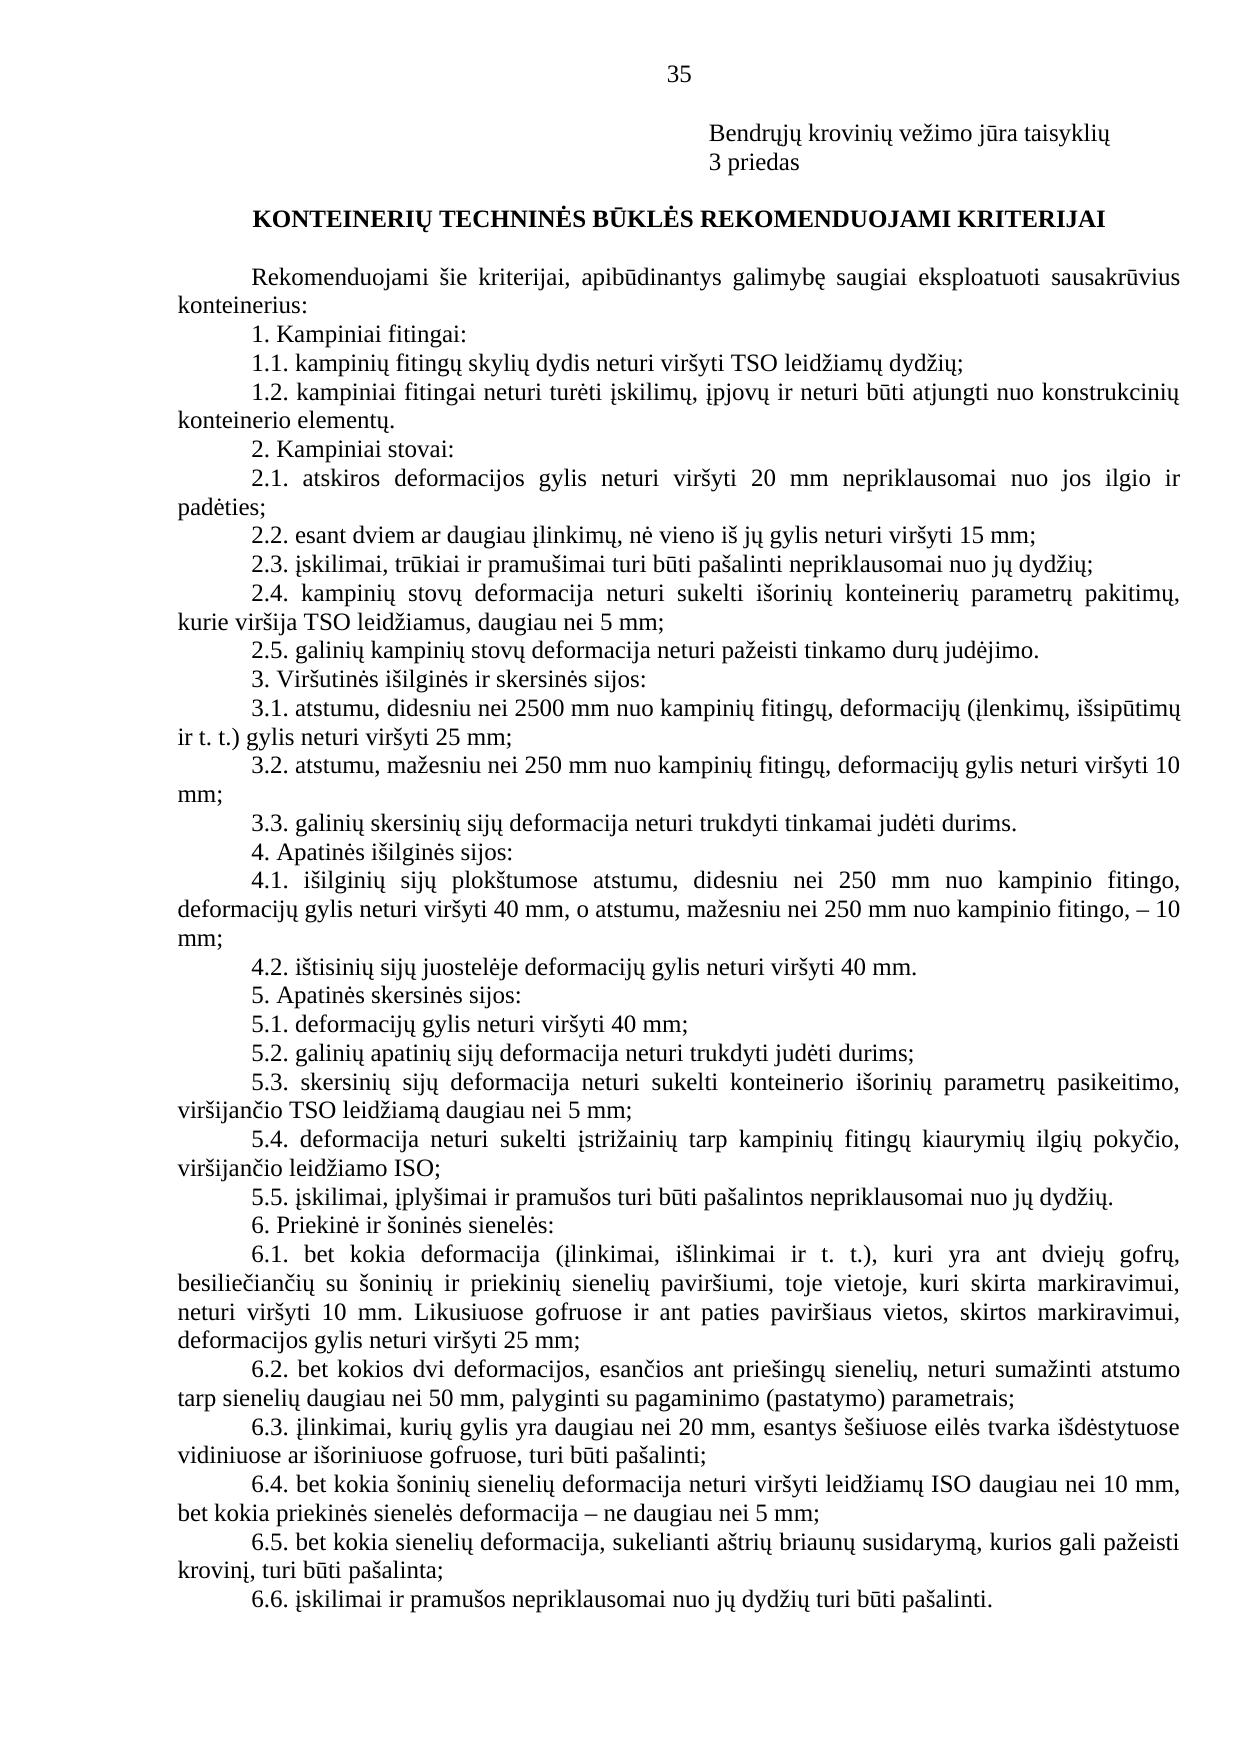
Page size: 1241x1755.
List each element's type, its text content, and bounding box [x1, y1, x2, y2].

text 3.3. galinių skersinių sijų deformacija neturi trukdyti tinkamai judėti durims. [177, 808, 1181, 837]
text Bendrųjų krovinių vežimo jūra taisyklių [177, 118, 1181, 147]
text 6. Priekinė ir šoninės sienelės: [177, 1211, 1181, 1239]
text Konteinerių techninės būklės rekomenduojami kriterijai [177, 204, 1181, 233]
text 6.2. bet kokios dvi deformacijos, esančios ant priešingų sienelių, neturi sumažinti atstumo tarp sienelių daugiau nei 50 mm, palyginti su pagaminimo (pastatymo) parametrais; [177, 1354, 1181, 1412]
text 4.2. ištisinių sijų juostelėje deformacijų gylis neturi viršyti 40 mm. [177, 952, 1181, 981]
text 2.4. kampinių stovų deformacija neturi sukelti išorinių konteinerių parametrų pakitimų, kurie viršija TSO leidžiamus, daugiau nei 5 mm; [177, 578, 1181, 636]
text Rekomenduojami šie kriterijai, apibūdinantys galimybę saugiai eksploatuoti sausakrūvius konteinerius: [177, 262, 1181, 319]
text 2.5. galinių kampinių stovų deformacija neturi pažeisti tinkamo durų judėjimo. [177, 636, 1181, 664]
text 1.2. kampiniai fitingai neturi turėti įskilimų, įpjovų ir neturi būti atjungti nuo konstrukcinių konteinerio elementų. [177, 377, 1181, 434]
text 3 priedas [177, 147, 1181, 176]
text 3. Viršutinės išilginės ir skersinės sijos: [177, 664, 1181, 693]
text 3.2. atstumu, mažesniu nei 250 mm nuo kampinių fitingų, deformacijų gylis neturi viršyti 10 mm; [177, 751, 1181, 808]
text 5.2. galinių apatinių sijų deformacija neturi trukdyti judėti durims; [177, 1038, 1181, 1067]
text 6.1. bet kokia deformacija (įlinkimai, išlinkimai ir t. t.), kuri yra ant dviejų gofrų, besiliečiančių su šoninių ir priekinių sienelių paviršiumi, toje vietoje, kuri skirta markiravimui, neturi viršyti 10 mm. Likusiuose gofruose ir ant paties paviršiaus vietos, skirtos markiravimui, deformacijos gylis neturi viršyti 25 mm; [177, 1239, 1181, 1354]
text 4. Apatinės išilginės sijos: [177, 837, 1181, 866]
text 1.1. kampinių fitingų skylių dydis neturi viršyti TSO leidžiamų dydžių; [177, 348, 1181, 377]
text 5.4. deformacija neturi sukelti įstrižainių tarp kampinių fitingų kiaurymių ilgių pokyčio, viršijančio leidžiamo ISO; [177, 1124, 1181, 1182]
text 6.3. įlinkimai, kurių gylis yra daugiau nei 20 mm, esantys šešiuose eilės tvarka išdėstytuose vidiniuose ar išoriniuose gofruose, turi būti pašalinti; [177, 1412, 1181, 1469]
text 4.1. išilginių sijų plokštumose atstumu, didesniu nei 250 mm nuo kampinio fitingo, deformacijų gylis neturi viršyti 40 mm, o atstumu, mažesniu nei 250 mm nuo kampinio fitingo, – 10 mm; [177, 866, 1181, 952]
text 2.3. įskilimai, trūkiai ir pramušimai turi būti pašalinti nepriklausomai nuo jų dydžių; [177, 549, 1181, 578]
text 3.1. atstumu, didesniu nei 2500 mm nuo kampinių fitingų, deformacijų (įlenkimų, išsipūtimų ir t. t.) gylis neturi viršyti 25 mm; [177, 693, 1181, 751]
text 5. Apatinės skersinės sijos: [177, 981, 1181, 1009]
text 6.5. bet kokia sienelių deformacija, sukelianti aštrių briaunų susidarymą, kurios gali pažeisti krovinį, turi būti pašalinta; [177, 1527, 1181, 1584]
text 5.1. deformacijų gylis neturi viršyti 40 mm; [177, 1009, 1181, 1038]
text 6.6. įskilimai ir pramušos nepriklausomai nuo jų dydžių turi būti pašalinti. [177, 1584, 1181, 1613]
text 2. Kampiniai stovai: [177, 434, 1181, 463]
text 5.3. skersinių sijų deformacija neturi sukelti konteinerio išorinių parametrų pasikeitimo, viršijančio TSO leidžiamą daugiau nei 5 mm; [177, 1067, 1181, 1124]
text 1. Kampiniai fitingai: [177, 319, 1181, 348]
text 6.4. bet kokia šoninių sienelių deformacija neturi viršyti leidžiamų ISO daugiau nei 10 mm, bet kokia priekinės sienelės deformacija – ne daugiau nei 5 mm; [177, 1469, 1181, 1527]
text 2.2. esant dviem ar daugiau įlinkimų, nė vieno iš jų gylis neturi viršyti 15 mm; [177, 521, 1181, 549]
text 5.5. įskilimai, įplyšimai ir pramušos turi būti pašalintos nepriklausomai nuo jų dydžių. [177, 1182, 1181, 1211]
text 2.1. atskiros deformacijos gylis neturi viršyti 20 mm nepriklausomai nuo jos ilgio ir padėties; [177, 463, 1181, 521]
